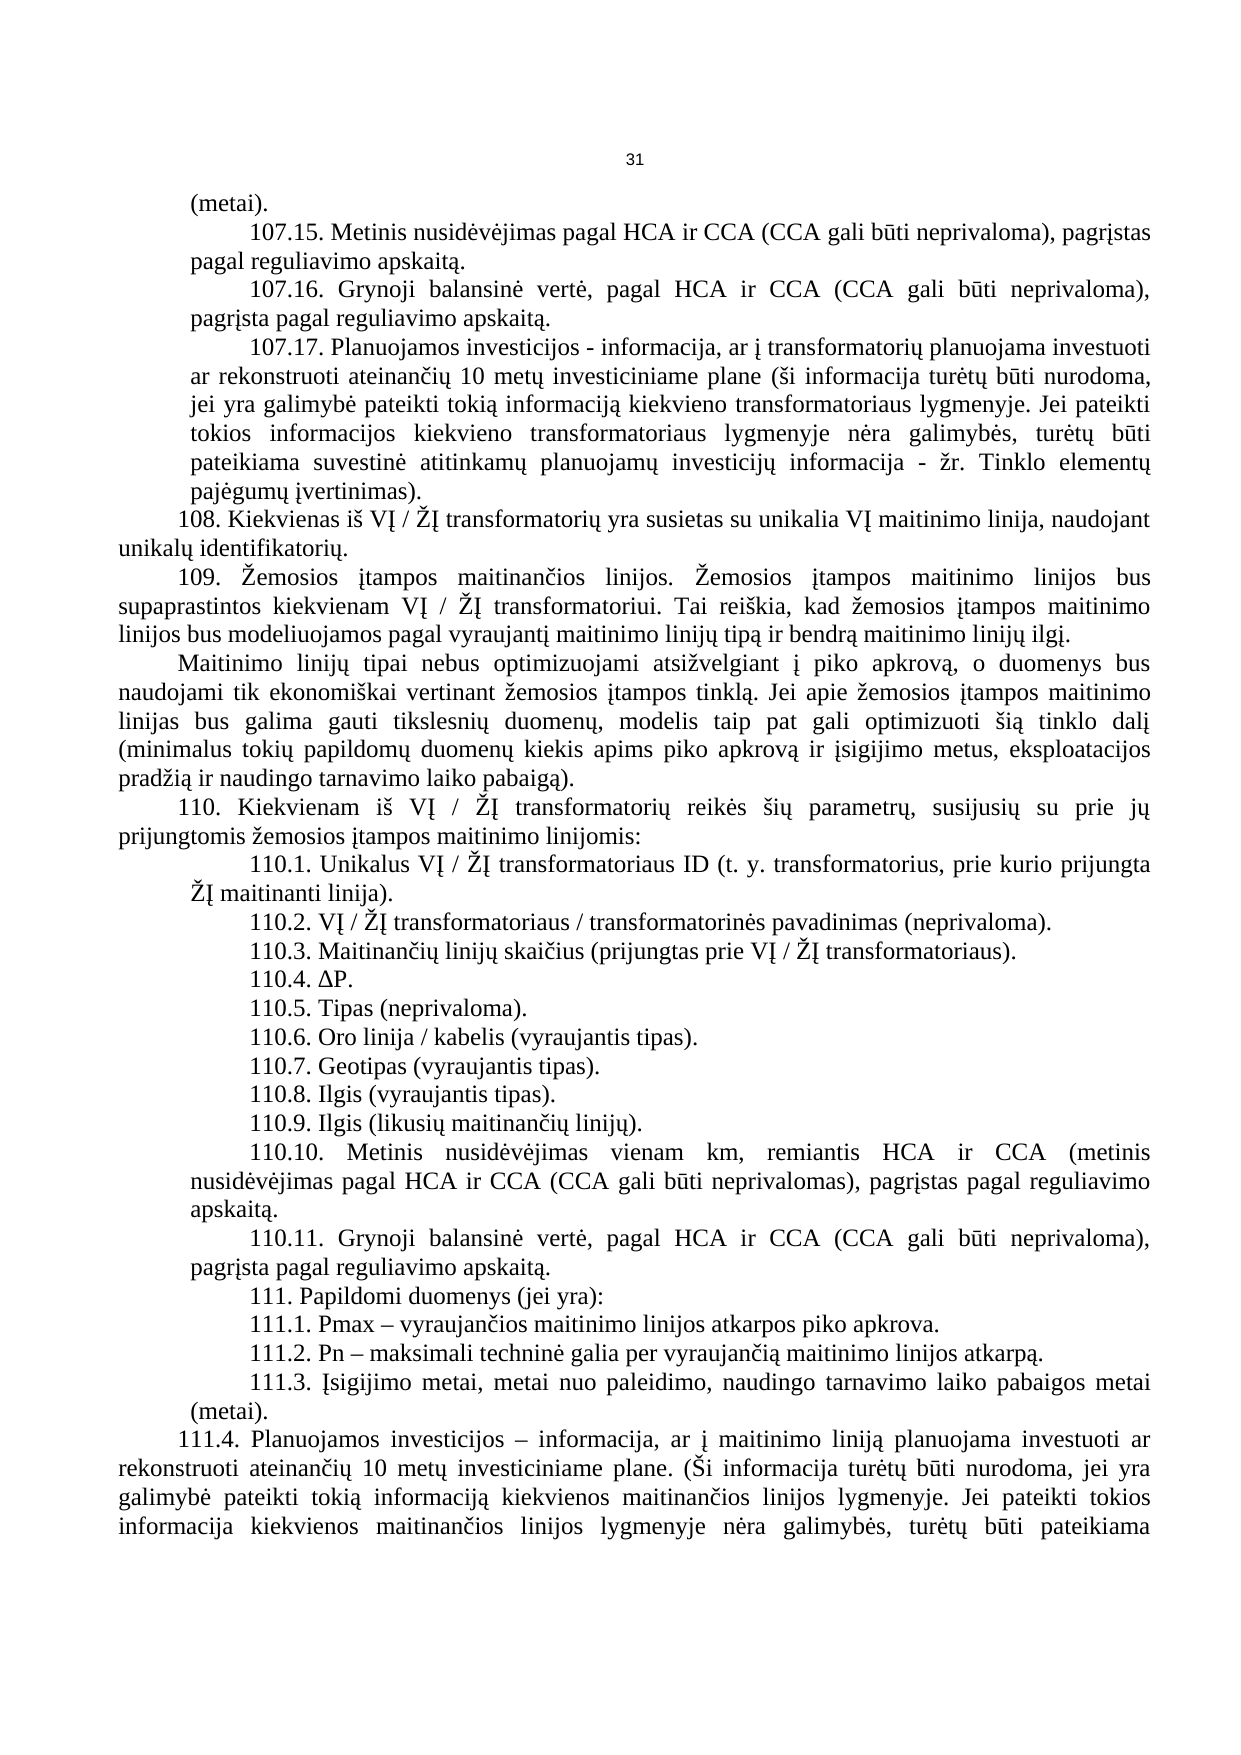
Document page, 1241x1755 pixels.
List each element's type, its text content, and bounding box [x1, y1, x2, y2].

text 110.4. ∆P. [190, 964, 1152, 993]
text 110.9. Ilgis (likusių maitinančių linijų). [190, 1108, 1152, 1137]
text (metai). [190, 188, 1152, 217]
text 111.3. Įsigijimo metai, metai nuo paleidimo, naudingo tarnavimo laiko pabaigos metai (metai). [190, 1367, 1152, 1424]
text 110.7. Geotipas (vyraujantis tipas). [190, 1051, 1152, 1079]
text 110.6. Oro linija / kabelis (vyraujantis tipas). [190, 1022, 1152, 1051]
text 111. Papildomi duomenys (jei yra): [190, 1281, 1152, 1309]
text 110.10. Metinis nusidėvėjimas vienam km, remiantis HCA ir CCA (metinis nusidėvėjimas pagal HCA ir CCA (CCA gali būti neprivalomas), pagrįstas pagal reguliavimo apskaitą. [190, 1137, 1152, 1223]
text 111.4. Planuojamos investicijos ‒ informacija, ar į maitinimo liniją planuojama investuoti ar rekonstruoti ateinančių 10 metų investiciniame plane. (Ši informacija turėtų būti nurodoma, jei yra galimybė pateikti tokią informaciją kiekvienos maitinančios linijos lygmenyje. Jei pateikti tokios informacija kiekvienos maitinančios linijos lygmenyje nėra galimybės, turėtų būti pateikiama [118, 1424, 1152, 1539]
text 108. Kiekvienas iš VĮ / ŽĮ transformatorių yra susietas su unikalia VĮ maitinimo linija, naudojant unikalų identifikatorių. [118, 504, 1152, 562]
text 110.8. Ilgis (vyraujantis tipas). [190, 1079, 1152, 1108]
text 110.5. Tipas (neprivaloma). [190, 993, 1152, 1022]
text 110.3. Maitinančių linijų skaičius (prijungtas prie VĮ / ŽĮ transformatoriaus). [190, 936, 1152, 964]
text 111.1. Pmax ‒ vyraujančios maitinimo linijos atkarpos piko apkrova. [190, 1309, 1152, 1338]
text 111.2. Pn ‒ maksimali techninė galia per vyraujančią maitinimo linijos atkarpą. [190, 1338, 1152, 1367]
text 107.16. Grynoji balansinė vertė, pagal HCA ir CCA (CCA gali būti neprivaloma), pagrįsta pagal reguliavimo apskaitą. [190, 274, 1152, 332]
text 110.2. VĮ / ŽĮ transformatoriaus / transformatorinės pavadinimas (neprivaloma). [190, 907, 1152, 936]
text 109. Žemosios įtampos maitinančios linijos. Žemosios įtampos maitinimo linijos bus supaprastintos kiekvienam VĮ / ŽĮ transformatoriui. Tai reiškia, kad žemosios įtampos maitinimo linijos bus modeliuojamos pagal vyraujantį maitinimo linijų tipą ir bendrą maitinimo linijų ilgį. [118, 562, 1152, 648]
text 110. Kiekvienam iš VĮ / ŽĮ transformatorių reikės šių parametrų, susijusių su prie jų prijungtomis žemosios įtampos maitinimo linijomis: [118, 792, 1152, 849]
text 110.11. Grynoji balansinė vertė, pagal HCA ir CCA (CCA gali būti neprivaloma), pagrįsta pagal reguliavimo apskaitą. [190, 1223, 1152, 1281]
text 107.17. Planuojamos investicijos - informacija, ar į transformatorių planuojama investuoti ar rekonstruoti ateinančių 10 metų investiciniame plane (ši informacija turėtų būti nurodoma, jei yra galimybė pateikti tokią informaciją kiekvieno transformatoriaus lygmenyje. Jei pateikti tokios informacijos kiekvieno transformatoriaus lygmenyje nėra galimybės, turėtų būti pateikiama suvestinė atitinkamų planuojamų investicijų informacija - žr. Tinklo elementų pajėgumų įvertinimas). [190, 332, 1152, 504]
text 107.15. Metinis nusidėvėjimas pagal HCA ir CCA (CCA gali būti neprivaloma), pagrįstas pagal reguliavimo apskaitą. [190, 217, 1152, 274]
text Maitinimo linijų tipai nebus optimizuojami atsižvelgiant į piko apkrovą, o duomenys bus naudojami tik ekonomiškai vertinant žemosios įtampos tinklą. Jei apie žemosios įtampos maitinimo linijas bus galima gauti tikslesnių duomenų, modelis taip pat gali optimizuoti šią tinklo dalį (minimalus tokių papildomų duomenų kiekis apims piko apkrovą ir įsigijimo metus, eksploatacijos pradžią ir naudingo tarnavimo laiko pabaigą). [118, 648, 1152, 792]
text 110.1. Unikalus VĮ / ŽĮ transformatoriaus ID (t. y. transformatorius, prie kurio prijungta ŽĮ maitinanti linija). [190, 849, 1152, 907]
